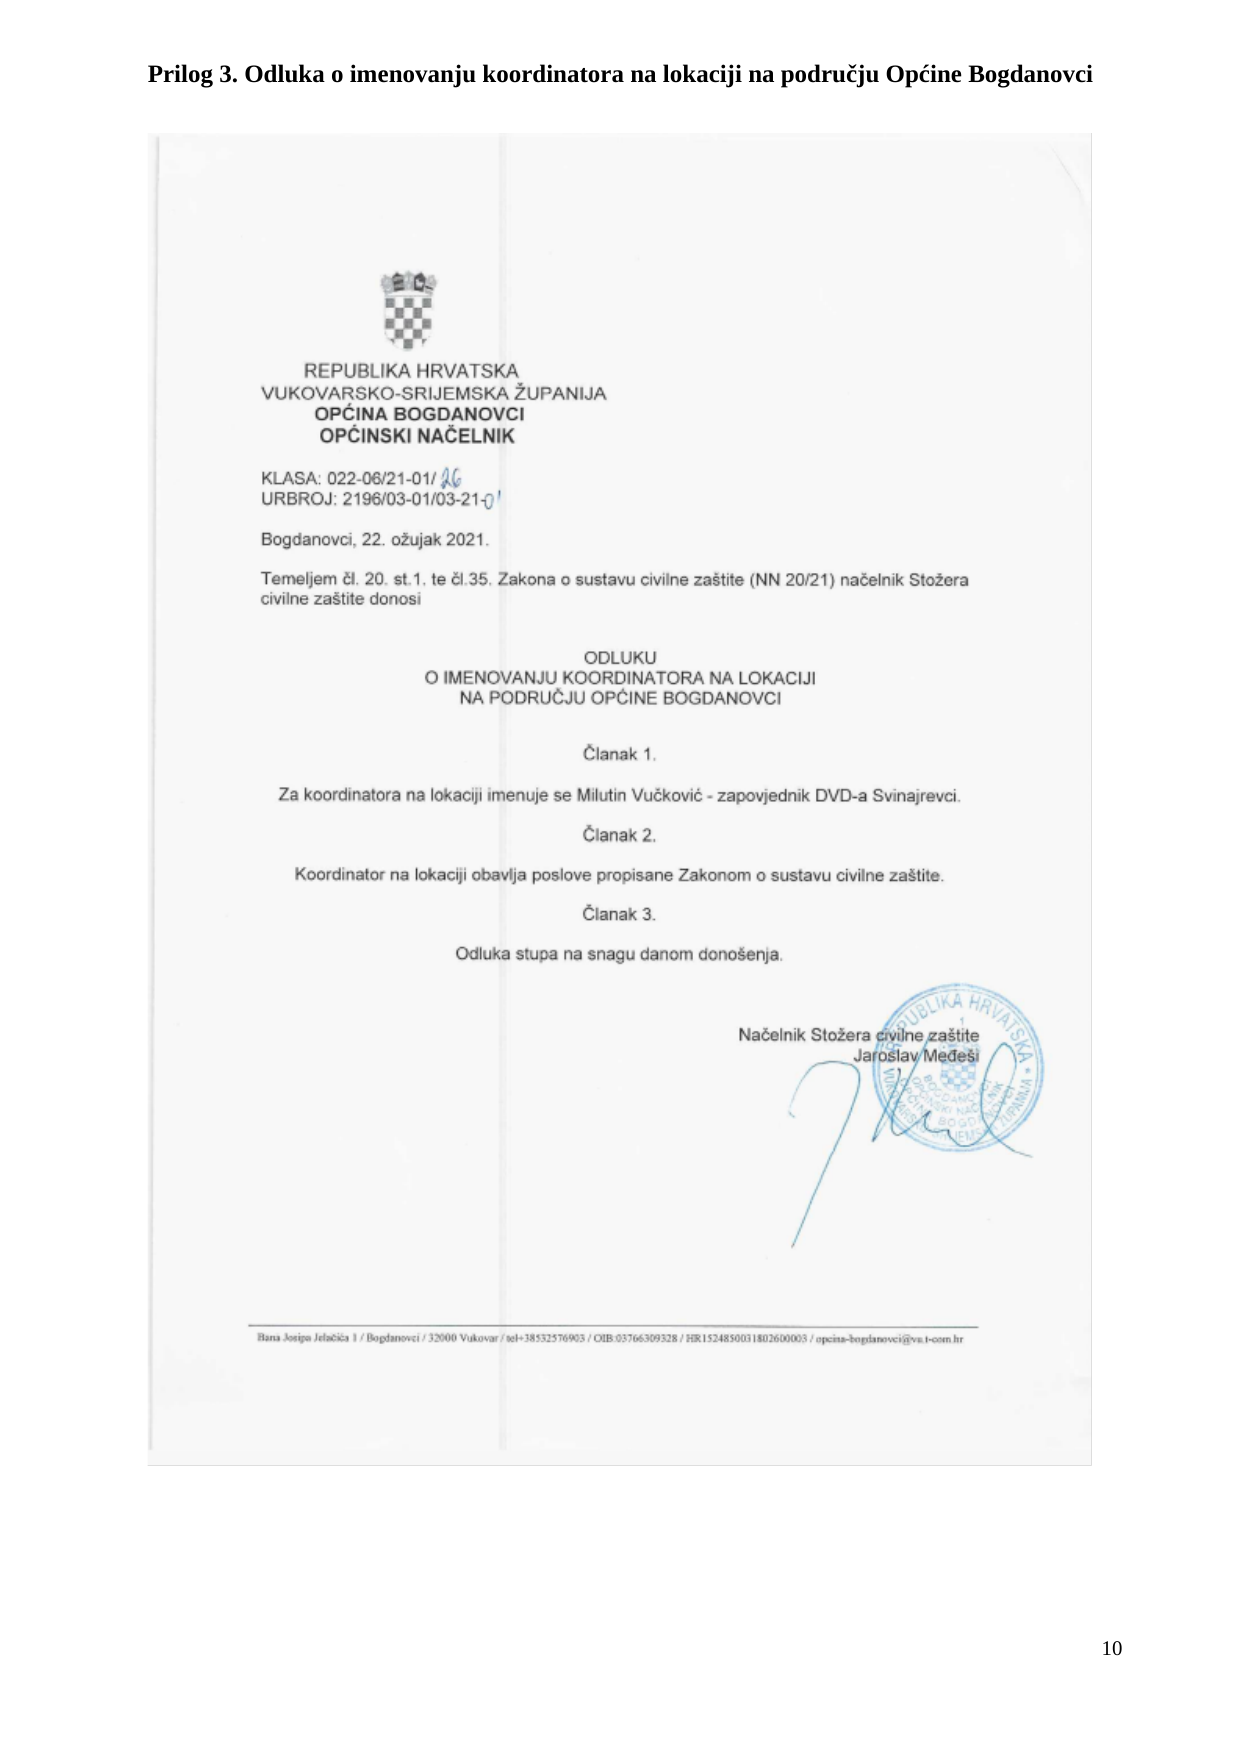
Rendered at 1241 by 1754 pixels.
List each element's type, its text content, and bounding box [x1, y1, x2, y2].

subtitle Prilog 3. Odluka o imenovanju koordinatora na lokaciji na području Općine Bogdanovci [148, 59, 1122, 88]
